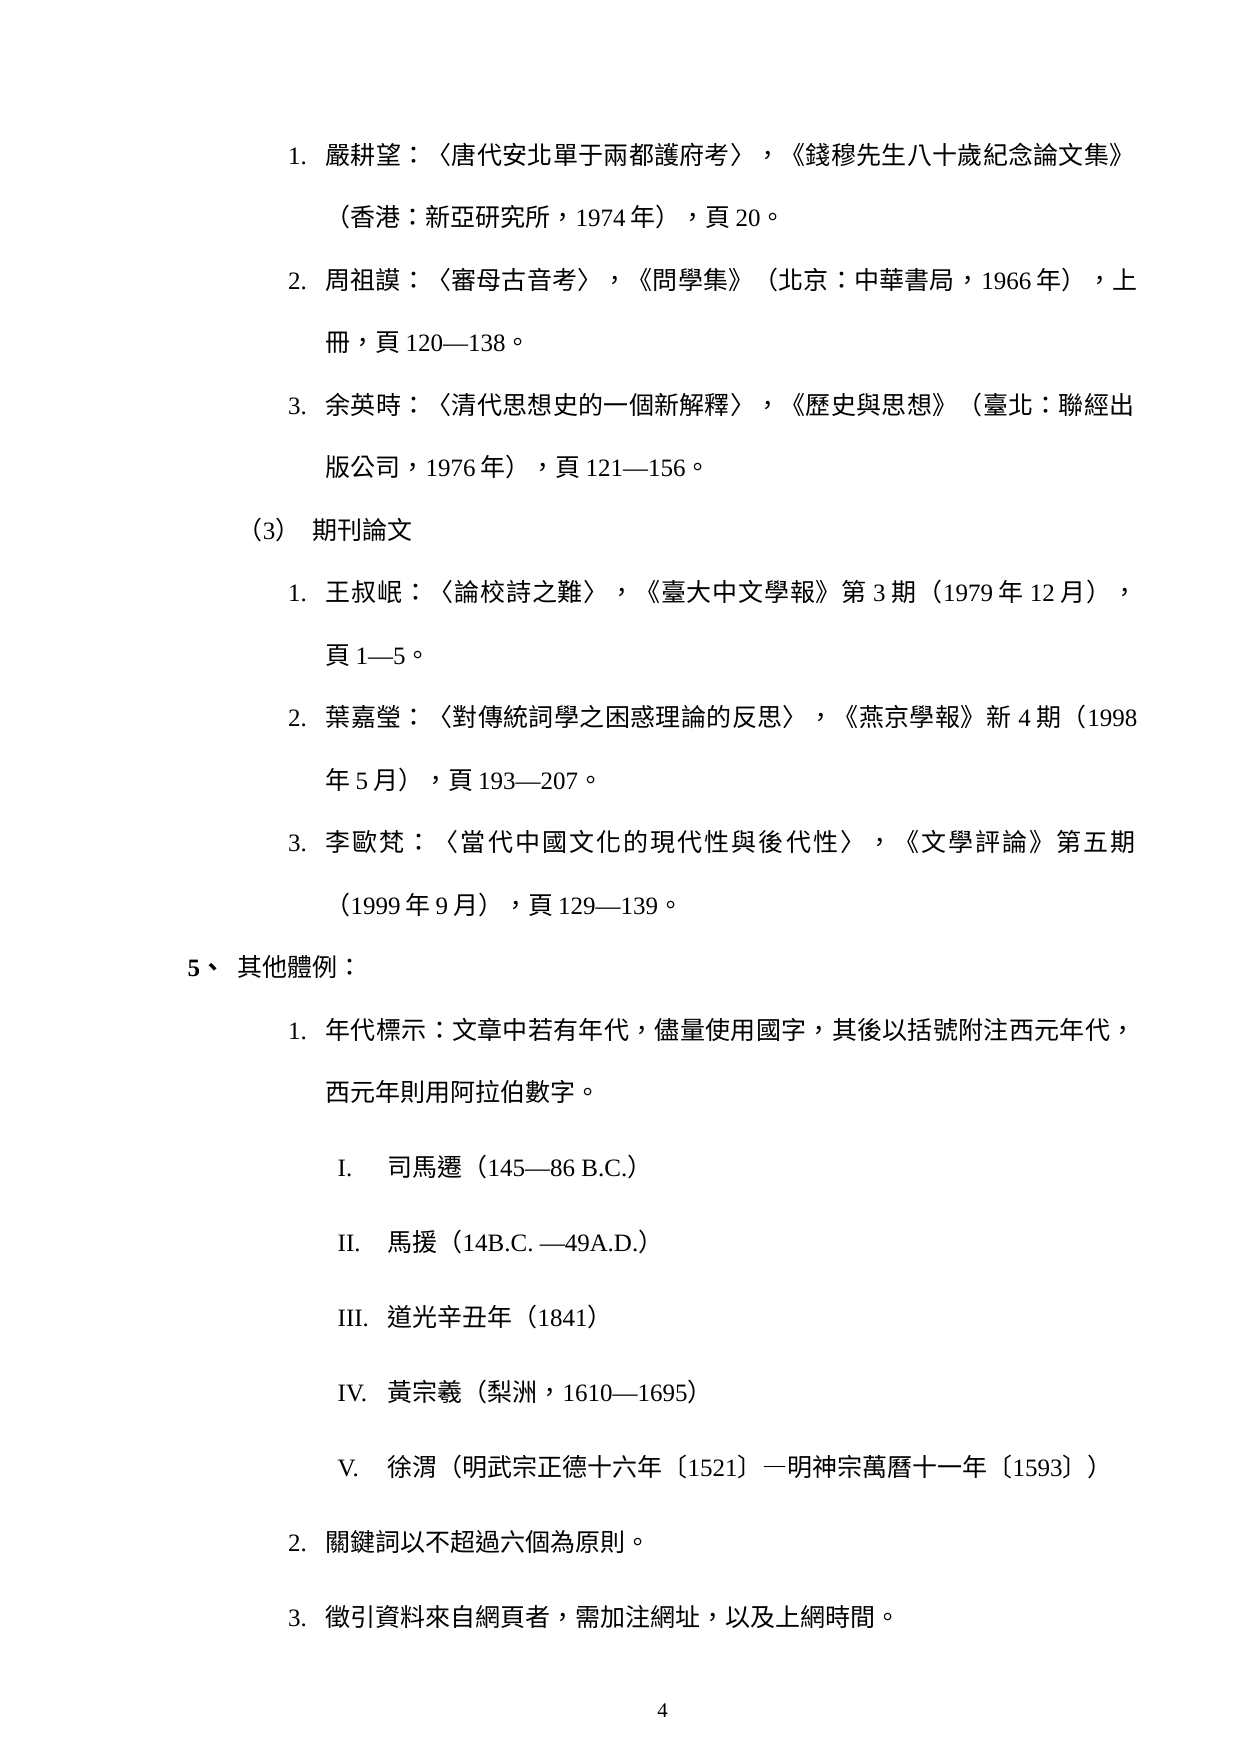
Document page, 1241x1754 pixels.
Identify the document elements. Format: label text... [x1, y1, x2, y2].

list 期刊論文 [238, 487, 1137, 549]
list 道光辛丑年（1841） [337, 1274, 1137, 1337]
list 司馬遷（145—86 B.C.） [337, 1124, 1137, 1187]
list 王叔岷：〈論校詩之難〉，《臺大中文學報》第3期（1979年12月），頁1—5。 [288, 549, 1137, 674]
list 周祖謨：〈審母古音考〉，《問學集》（北京：中華書局，1966年），上冊，頁120—138。 [288, 237, 1137, 362]
list 其他體例： [187, 924, 1137, 987]
list 徐渭（明武宗正德十六年〔1521〕—明神宗萬曆十一年〔1593〕） [337, 1424, 1137, 1487]
list 余英時：〈清代思想史的一個新解釋〉，《歷史與思想》（臺北：聯經出版公司，1976年），頁121—156。 [288, 362, 1137, 487]
list 徵引資料來自網頁者，需加注網址，以及上網時間。 [288, 1574, 1137, 1637]
list 關鍵詞以不超過六個為原則。 [288, 1499, 1137, 1562]
list 嚴耕望：〈唐代安北單于兩都護府考〉，《錢穆先生八十歲紀念論文集》（香港：新亞研究所，1974年），頁20。 [288, 112, 1137, 237]
list 李歐梵：〈當代中國文化的現代性與後代性〉，《文學評論》第五期（1999年9月），頁129—139。 [288, 799, 1137, 924]
list 年代標示：文章中若有年代，儘量使用國字，其後以括號附注西元年代，西元年則用阿拉伯數字。 [288, 987, 1137, 1112]
list 馬援（14B.C. —49A.D.） [337, 1199, 1137, 1262]
list 黃宗羲（梨洲，1610—1695） [337, 1349, 1137, 1412]
list 葉嘉瑩：〈對傳統詞學之困惑理論的反思〉，《燕京學報》新4期（1998年5月），頁193—207。 [288, 674, 1137, 799]
